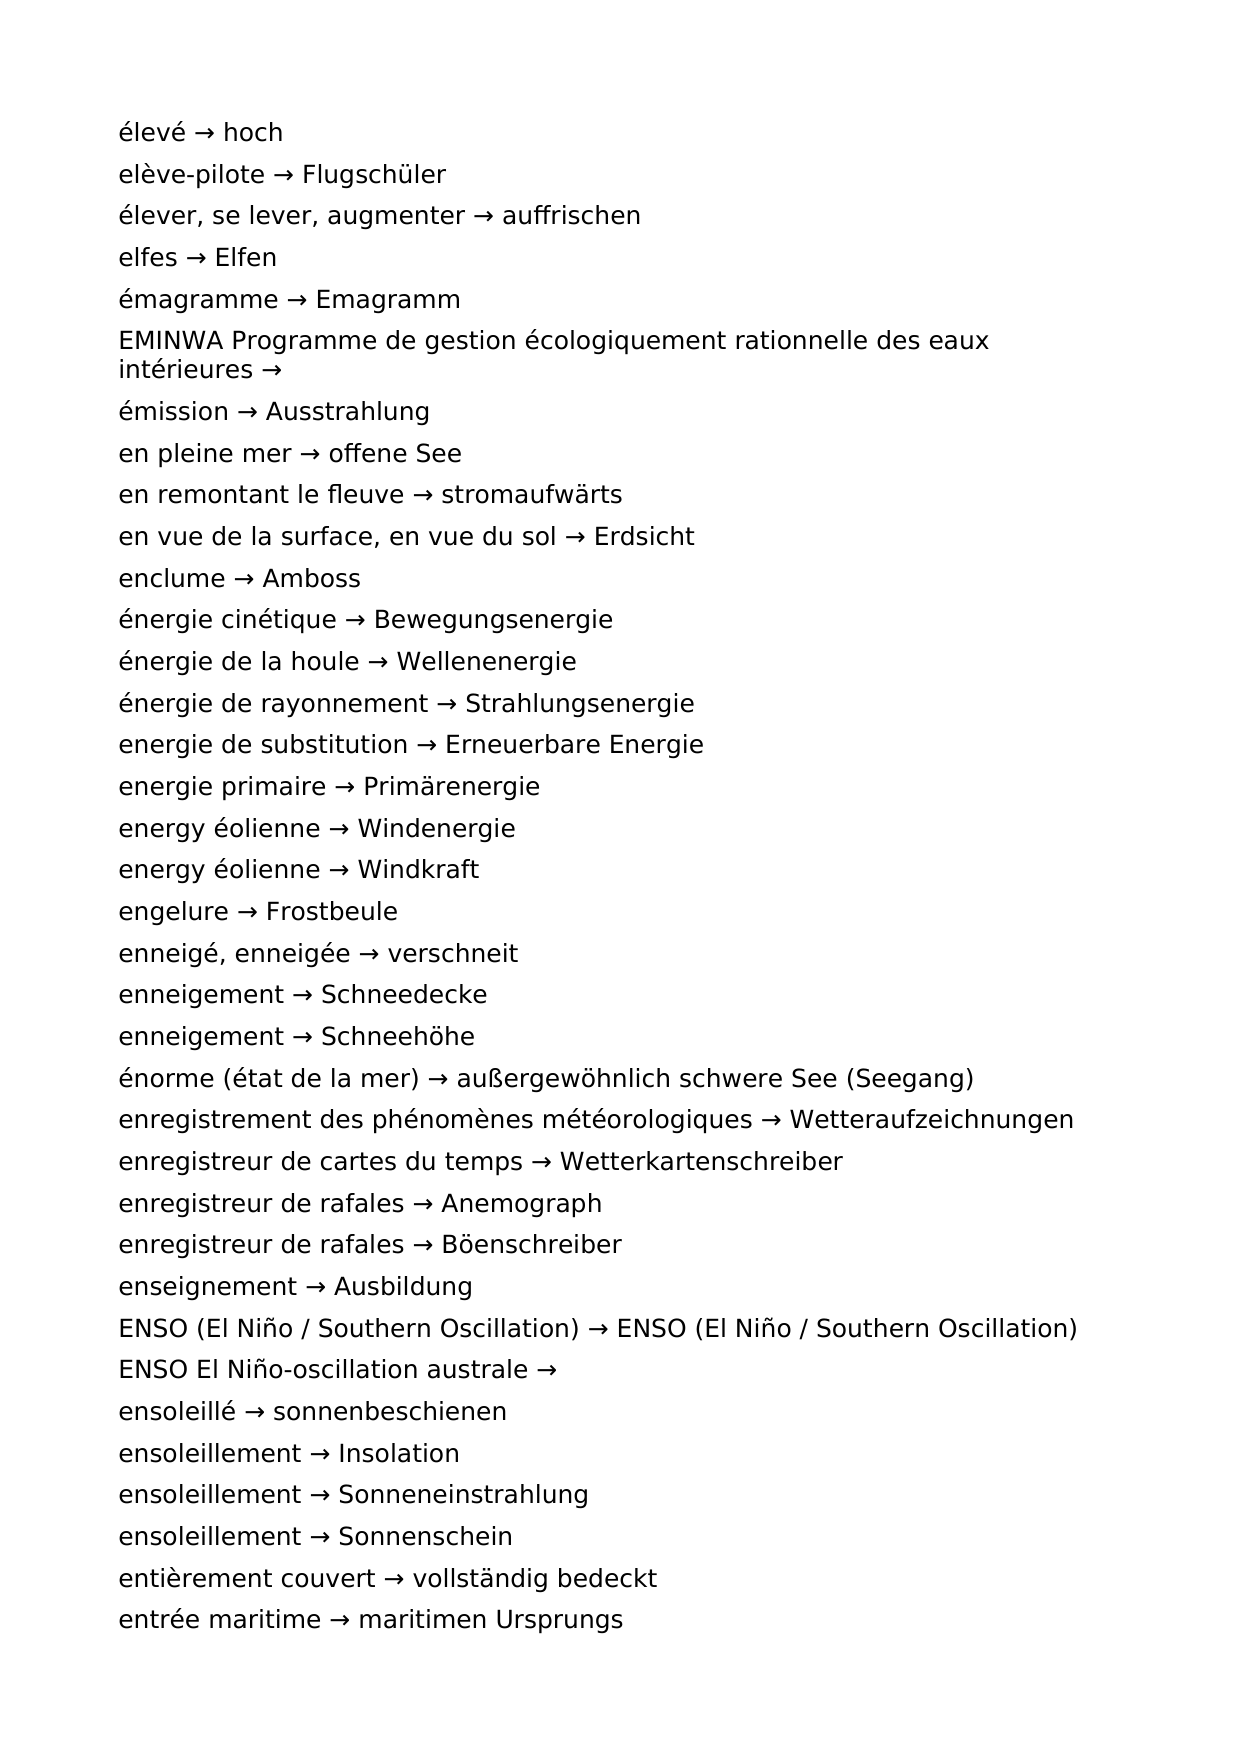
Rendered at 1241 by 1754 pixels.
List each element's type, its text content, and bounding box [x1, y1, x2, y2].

text ENSO (El Niño / Southern Oscillation) → ENSO (El Niño / Southern Oscillation) [118, 1314, 1122, 1343]
text entrée maritime → maritimen Ursprungs [118, 1606, 1122, 1635]
text entièrement couvert → vollständig bedeckt [118, 1564, 1122, 1593]
text elfes → Elfen [118, 243, 1122, 272]
text energie de substitution → Erneuerbare Energie [118, 731, 1122, 760]
text enneigement → Schneehöhe [118, 1022, 1122, 1051]
text ensoleillé → sonnenbeschienen [118, 1397, 1122, 1426]
text enregistreur de rafales → Anemograph [118, 1189, 1122, 1218]
text ensoleillement → Sonneneinstrahlung [118, 1481, 1122, 1510]
text émission → Ausstrahlung [118, 397, 1122, 426]
text en remontant le fleuve → stromaufwärts [118, 481, 1122, 510]
text énergie de la houle → Wellenenergie [118, 647, 1122, 676]
text en pleine mer → offene See [118, 439, 1122, 468]
text ensoleillement → Sonnenschein [118, 1522, 1122, 1551]
text energy éolienne → Windkraft [118, 856, 1122, 885]
text énergie cinétique → Bewegungsenergie [118, 606, 1122, 635]
text elève-pilote → Flugschüler [118, 160, 1122, 189]
text élever, se lever, augmenter → auffrischen [118, 201, 1122, 231]
text émagramme → Emagramm [118, 285, 1122, 314]
text energie primaire → Primärenergie [118, 772, 1122, 801]
text en vue de la surface, en vue du sol → Erdsicht [118, 522, 1122, 551]
text EMINWA Programme de gestion écologiquement rationnelle des eaux intérieures → [118, 326, 1122, 385]
text énergie de rayonnement → Strahlungsenergie [118, 689, 1122, 718]
text ENSO El Niño-oscillation australe → [118, 1356, 1122, 1385]
text ensoleillement → Insolation [118, 1439, 1122, 1468]
text énorme (état de la mer) → außergewöhnlich schwere See (Seegang) [118, 1064, 1122, 1093]
text enregistreur de cartes du temps → Wetterkartenschreiber [118, 1147, 1122, 1176]
text enregistrement des phénomènes météorologiques → Wetteraufzeichnungen [118, 1106, 1122, 1135]
text engelure → Frostbeule [118, 897, 1122, 926]
text energy éolienne → Windenergie [118, 814, 1122, 843]
text enclume → Amboss [118, 564, 1122, 593]
text élevé → hoch [118, 118, 1122, 147]
text enregistreur de rafales → Böenschreiber [118, 1231, 1122, 1260]
text enseignement → Ausbildung [118, 1272, 1122, 1301]
text enneigé, enneigée → verschneit [118, 939, 1122, 968]
text enneigement → Schneedecke [118, 981, 1122, 1010]
